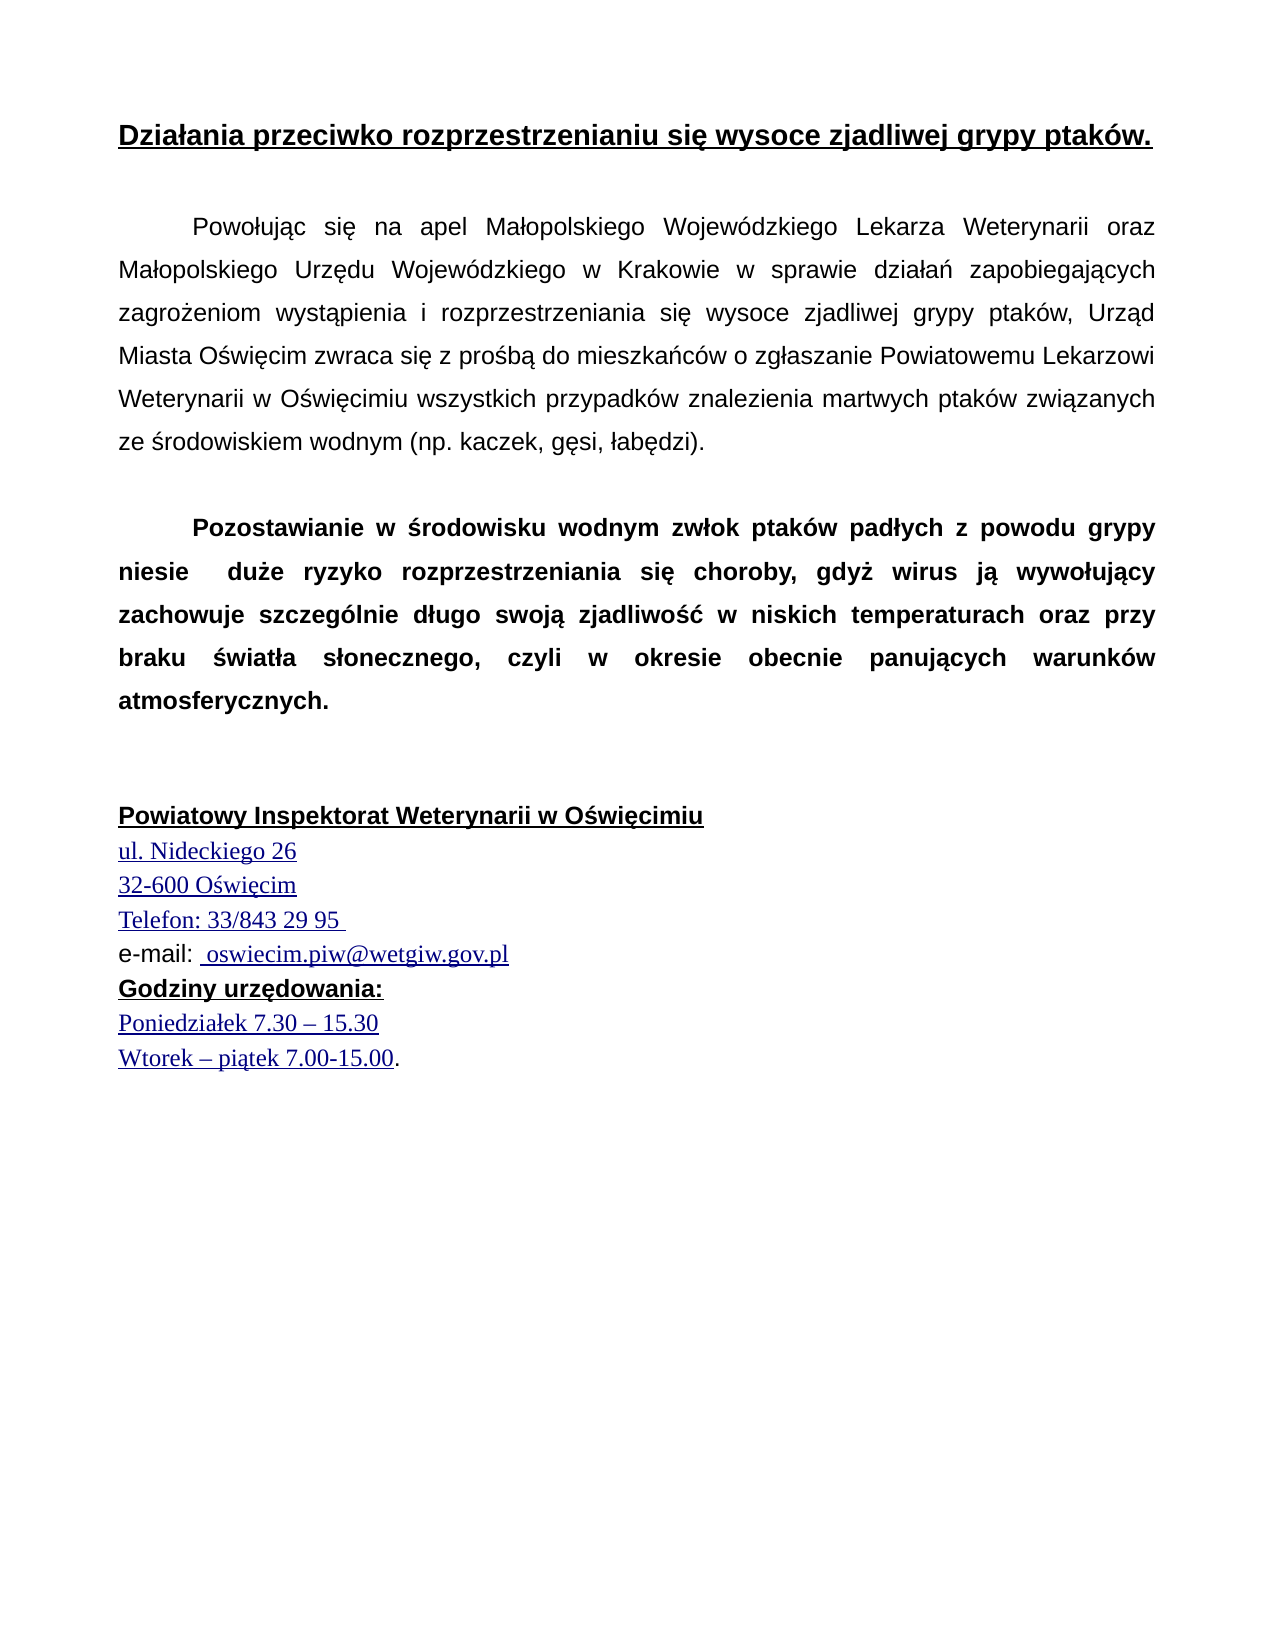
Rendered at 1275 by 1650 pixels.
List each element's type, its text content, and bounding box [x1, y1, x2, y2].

text Powołując się na apel Małopolskiego Wojewódzkiego Lekarza Weterynarii oraz Małopolskiego Urzędu Wojewódzkiego w Krakowie w sprawie działań zapobiegających zagrożeniom wystąpienia i rozprzestrzeniania się wysoce zjadliwej grypy ptaków, Urząd Miasta Oświęcim zwraca się z prośbą do mieszkańców o zgłaszanie Powiatowemu Lekarzowi Weterynarii w Oświęcimiu wszystkich przypadków znalezienia martwych ptaków związanych ze środowiskiem wodnym (np. kaczek, gęsi, łabędzi). [118, 212, 1157, 456]
text Powiatowy Inspektorat Weterynarii w Oświęcimiu ul. Nideckiego 26 32-600 Oświęcim Telefon: 33/843 29 95 e-mail: oswiecim.piw@wetgiw.gov.pl Godziny urzędowania: Poniedziałek 7.30 – 15.30 Wtorek – piątek 7.00-15.00. [118, 801, 1157, 1072]
text Pozostawianie w środowisku wodnym zwłok ptaków padłych z powodu grypy niesie duże ryzyko rozprzestrzeniania się choroby, gdyż wirus ją wywołujący zachowuje szczególnie długo swoją zjadliwość w niskich temperaturach oraz przy braku światła słonecznego, czyli w okresie obecnie panujących warunków atmosferycznych. [118, 513, 1157, 715]
text Działania przeciwko rozprzestrzenianiu się wysoce zjadliwej grypy ptaków. [118, 118, 1157, 152]
